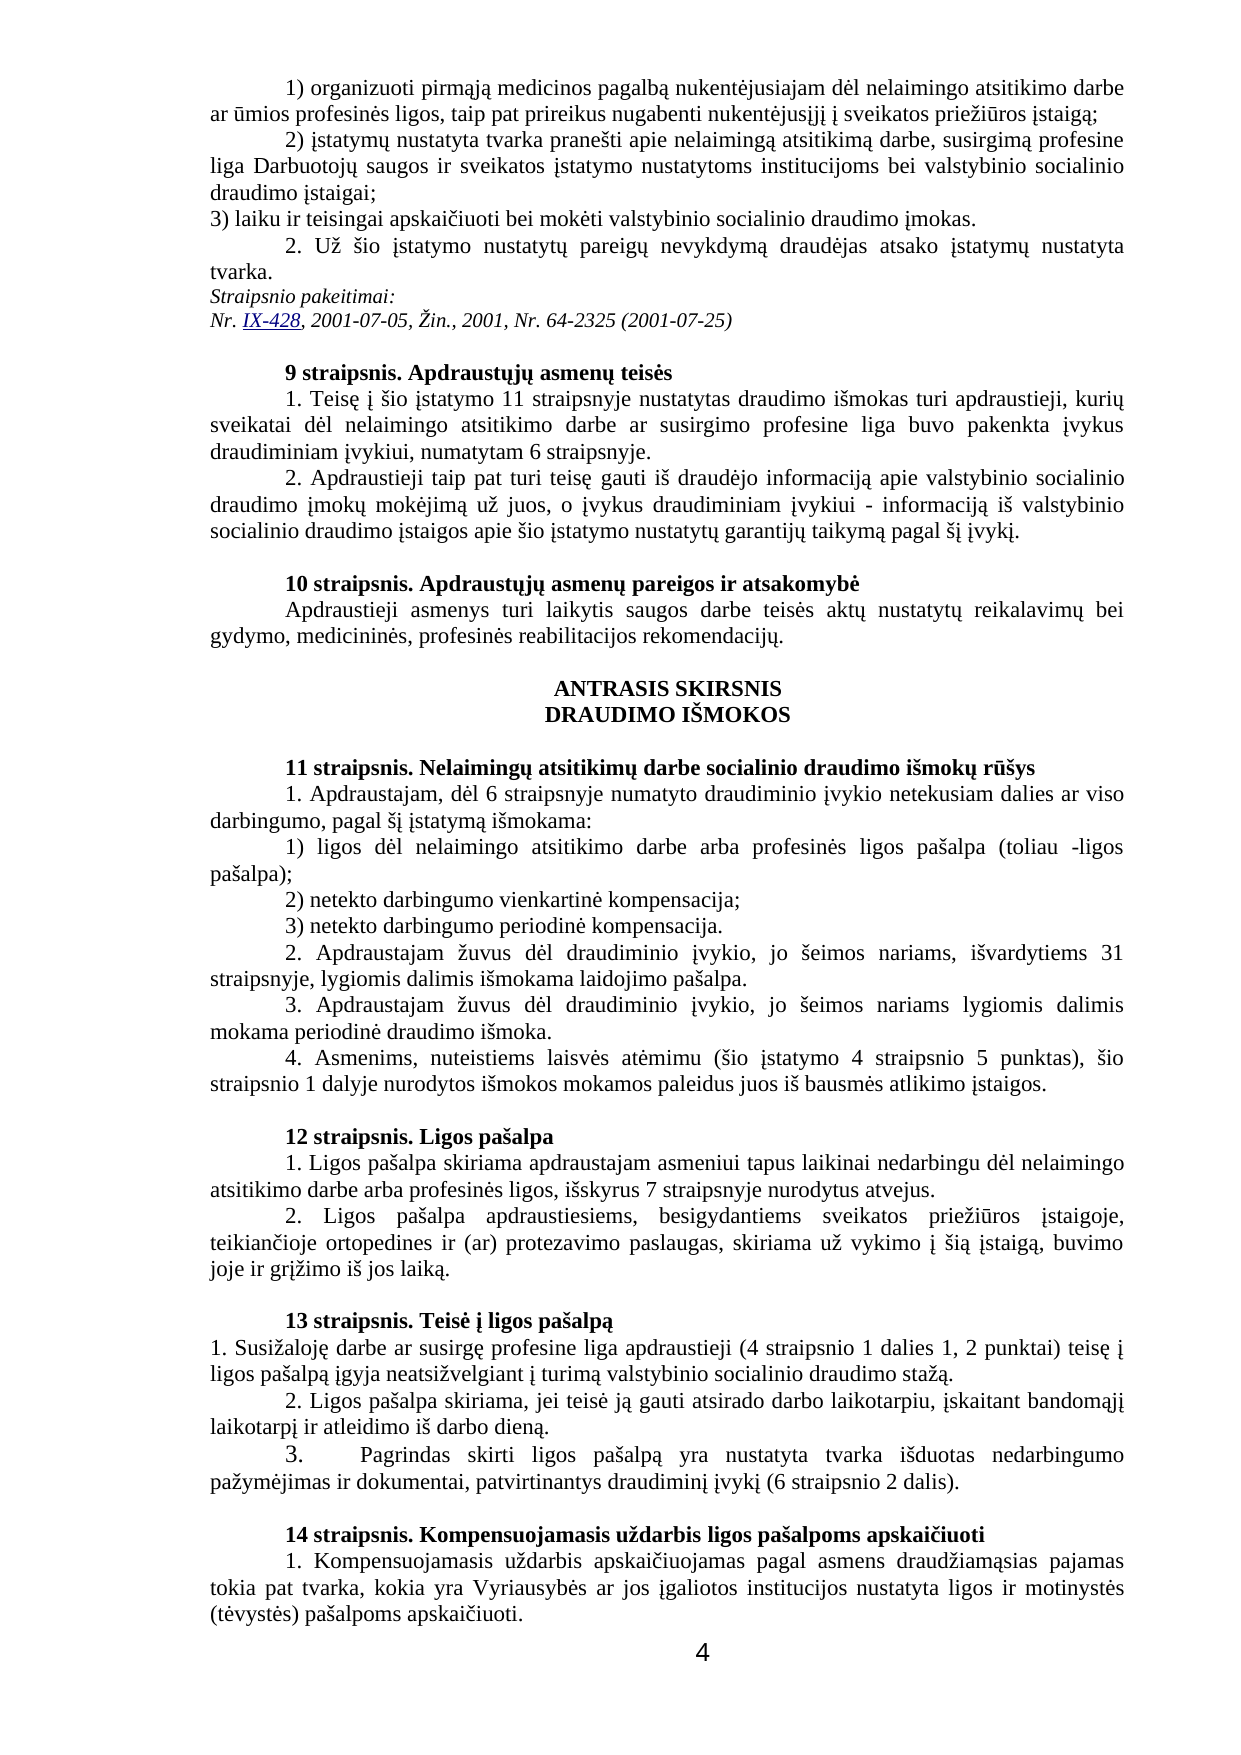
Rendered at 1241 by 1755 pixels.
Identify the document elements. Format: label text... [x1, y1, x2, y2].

text 2. Už šio įstatymo nustatytų pareigų nevykdymą draudėjas atsako įstatymų nustatyta tvarka. [210, 232, 1126, 284]
list Pagrindas skirti ligos pašalpą yra nustatyta tvarka išduotas nedarbingumo pažymėjimas ir dokumentai, patvirtinantys draudiminį įvykį (6 straipsnio 2 dalis). [210, 1439, 1126, 1494]
text 2. Ligos pašalpa apdraustiesiems, besigydantiems sveikatos priežiūros įstaigoje, teikiančioje ortopedines ir (ar) protezavimo paslaugas, skiriama už vykimo į šią įstaigą, buvimo joje ir grįžimo iš jos laiką. [210, 1202, 1126, 1281]
text 2) netekto darbingumo vienkartinė kompensacija; [210, 886, 1126, 912]
text 9 straipsnis. Apdraustųjų asmenų teisės [210, 359, 1126, 385]
text 1. Teisę į šio įstatymo 11 straipsnyje nustatytas draudimo išmokas turi apdraustieji, kurių sveikatai dėl nelaimingo atsitikimo darbe ar susirgimo profesine liga buvo pakenkta įvykus draudiminiam įvykiui, numatytam 6 straipsnyje. [210, 385, 1126, 464]
text 10 straipsnis. Apdraustųjų asmenų pareigos ir atsakomybė [210, 570, 1126, 596]
text 1. Susižaloję darbe ar susirgę profesine liga apdraustieji (4 straipsnio 1 dalies 1, 2 punktai) teisę į ligos pašalpą įgyja neatsižvelgiant į turimą valstybinio socialinio draudimo stažą. [210, 1334, 1126, 1387]
text DRAUDIMO IŠMOKOS [210, 701, 1126, 728]
text 13 straipsnis. Teisė į ligos pašalpą [210, 1308, 1126, 1334]
text Apdraustieji asmenys turi laikytis saugos darbe teisės aktų nustatytų reikalavimų bei gydymo, medicininės, profesinės reabilitacijos rekomendacijų. [210, 596, 1126, 649]
text 1. Ligos pašalpa skiriama apdraustajam asmeniui tapus laikinai nedarbingu dėl nelaimingo atsitikimo darbe arba profesinės ligos, išskyrus 7 straipsnyje nurodytus atvejus. [210, 1149, 1126, 1202]
text 2. Apdraustajam žuvus dėl draudiminio įvykio, jo šeimos nariams, išvardytiems 31 straipsnyje, lygiomis dalimis išmokama laidojimo pašalpa. [210, 939, 1126, 991]
text ANTRASIS SKIRSNIS [210, 675, 1126, 701]
text 1) ligos dėl nelaimingo atsitikimo darbe arba profesinės ligos pašalpa (toliau -ligos pašalpa); [210, 833, 1126, 886]
text 1) organizuoti pirmąją medicinos pagalbą nukentėjusiajam dėl nelaimingo atsitikimo darbe ar ūmios profesinės ligos, taip pat prireikus nugabenti nukentėjusįjį į sveikatos priežiūros įstaigą; [210, 73, 1126, 126]
text 14 straipsnis. Kompensuojamasis uždarbis ligos pašalpoms apskaičiuoti [210, 1521, 1126, 1547]
text 2. Apdraustieji taip pat turi teisę gauti iš draudėjo informaciją apie valstybinio socialinio draudimo įmokų mokėjimą už juos, o įvykus draudiminiam įvykiui - informaciją iš valstybinio socialinio draudimo įstaigos apie šio įstatymo nustatytų garantijų taikymą pagal šį įvykį. [210, 464, 1126, 543]
text 12 straipsnis. Ligos pašalpa [210, 1123, 1126, 1149]
text 3) netekto darbingumo periodinė kompensacija. [210, 912, 1126, 939]
text 3) laiku ir teisingai apskaičiuoti bei mokėti valstybinio socialinio draudimo įmokas. [210, 205, 1126, 232]
text Straipsnio pakeitimai: [210, 284, 1126, 308]
text 2. Ligos pašalpa skiriama, jei teisė ją gauti atsirado darbo laikotarpiu, įskaitant bandomąjį laikotarpį ir atleidimo iš darbo dieną. [210, 1387, 1126, 1439]
text 1. Apdraustajam, dėl 6 straipsnyje numatyto draudiminio įvykio netekusiam dalies ar viso darbingumo, pagal šį įstatymą išmokama: [210, 781, 1126, 833]
text 4. Asmenims, nuteistiems laisvės atėmimu (šio įstatymo 4 straipsnio 5 punktas), šio straipsnio 1 dalyje nurodytos išmokos mokamos paleidus juos iš bausmės atlikimo įstaigos. [210, 1044, 1126, 1097]
text 1. Kompensuojamasis uždarbis apskaičiuojamas pagal asmens draudžiamąsias pajamas tokia pat tvarka, kokia yra Vyriausybės ar jos įgaliotos institucijos nustatyta ligos ir motinystės (tėvystės) pašalpoms apskaičiuoti. [210, 1547, 1126, 1626]
text 11 straipsnis. Nelaimingų atsitikimų darbe socialinio draudimo išmokų rūšys [210, 754, 1126, 781]
text 3. Apdraustajam žuvus dėl draudiminio įvykio, jo šeimos nariams lygiomis dalimis mokama periodinė draudimo išmoka. [210, 991, 1126, 1044]
text Nr. IX-428, 2001-07-05, Žin., 2001, Nr. 64-2325 (2001-07-25) [210, 308, 1126, 332]
text 2) įstatymų nustatyta tvarka pranešti apie nelaimingą atsitikimą darbe, susirgimą profesine liga Darbuotojų saugos ir sveikatos įstatymo nustatytoms institucijoms bei valstybinio socialinio draudimo įstaigai; [210, 126, 1126, 205]
